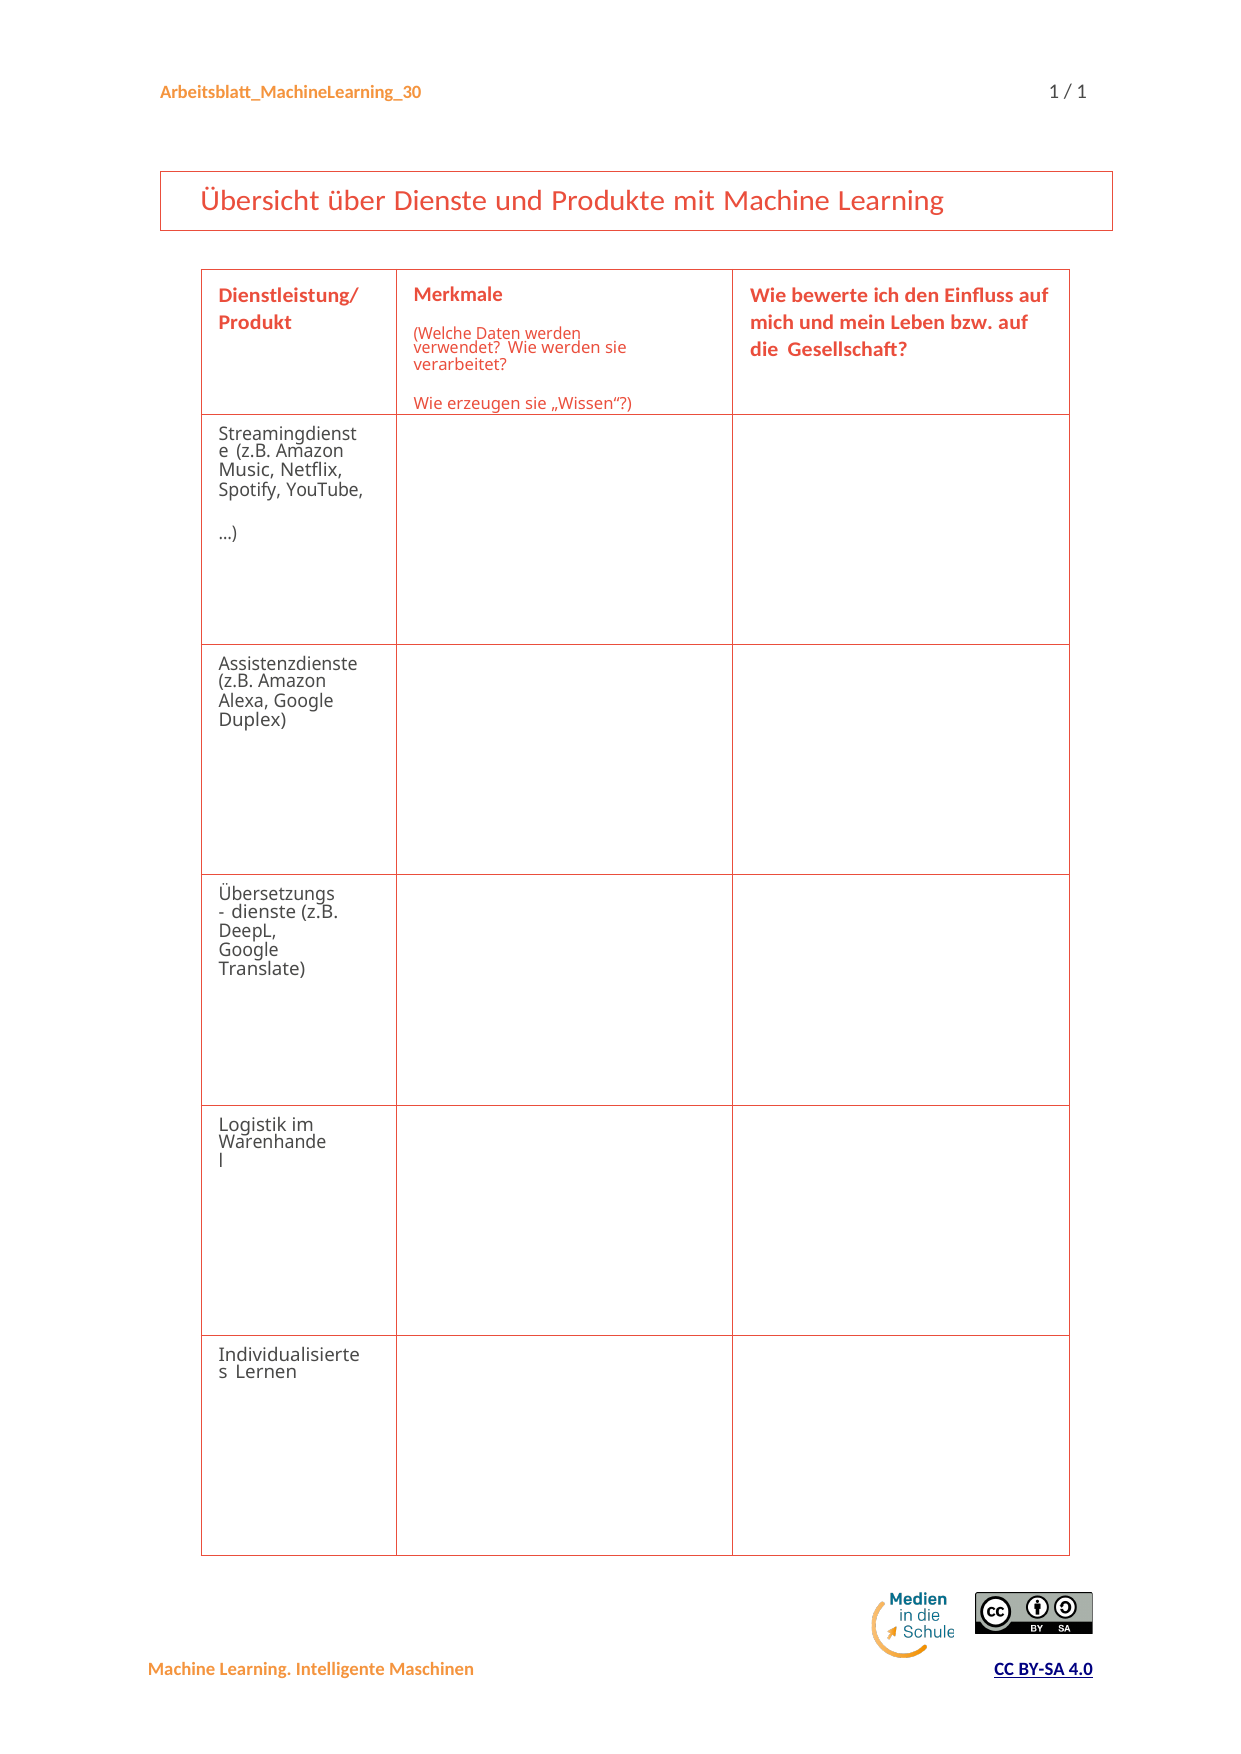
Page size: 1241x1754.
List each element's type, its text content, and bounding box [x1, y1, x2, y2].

table_cell [733, 1336, 1069, 1555]
table_cell Individualisiertes Lernen [202, 1336, 396, 1555]
table_cell [397, 1106, 732, 1335]
text Übersicht über Dienste und Produkte mit Machine Learning [200, 182, 1112, 218]
table_cell Assistenzdienste (z.B. Amazon Alexa, Google Duplex) [202, 645, 396, 874]
table_cell [733, 1106, 1069, 1335]
table_cell [397, 1336, 732, 1555]
table_header Wie bewerte ich den Einfluss auf mich und mein Leben bzw. auf die Gesellschaft? [733, 270, 1069, 414]
table_cell Streamingdienste (z.B. Amazon Music, Netflix, Spotify, YouTube, …) [202, 415, 396, 644]
table_cell Übersetzungs- dienste (z.B. DeepL, Google Translate) [202, 875, 396, 1104]
text Arbeitsblatt_MachineLearning_30 1 / 1 [160, 78, 1093, 103]
table_cell [397, 875, 732, 1104]
table_cell [397, 645, 732, 874]
table_cell [397, 415, 732, 644]
table_header Merkmale (Welche Daten werden verwendet? Wie werden sie verarbeitet? Wie erzeugen sie „Wissen“?) [397, 270, 732, 414]
table_header Dienstleistung/ Produkt [202, 270, 396, 414]
table_cell [733, 415, 1069, 644]
table_cell [733, 645, 1069, 874]
table_cell Logistik im Warenhandel [202, 1106, 396, 1335]
table_cell [733, 875, 1069, 1104]
